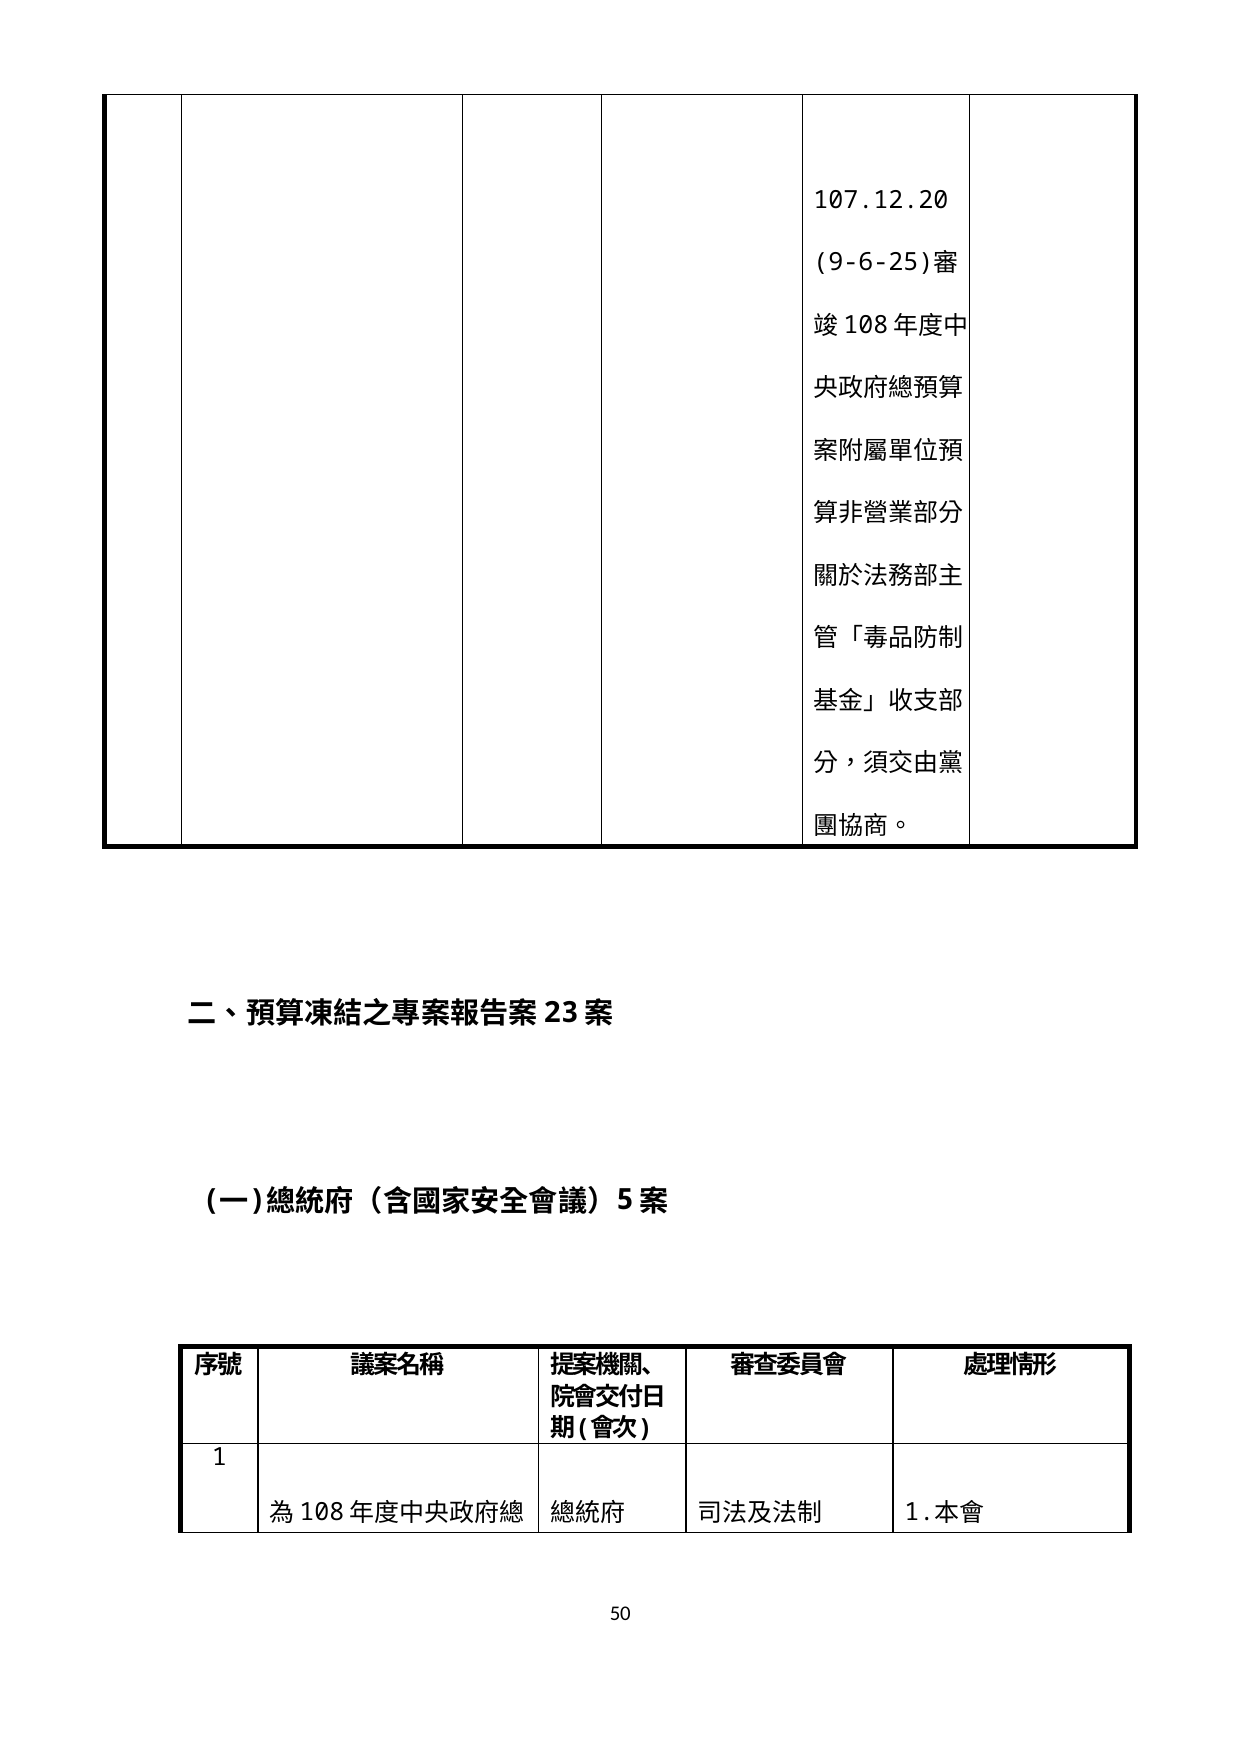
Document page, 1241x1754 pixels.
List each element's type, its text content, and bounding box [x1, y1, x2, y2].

table_cell [602, 95, 802, 844]
subtitle (一)總統府（含國家安全會議）5案 [187, 1157, 1053, 1219]
table_cell [463, 95, 601, 844]
subtitle 二、預算凍結之專案報告案23案 [187, 969, 1053, 1032]
table_cell [182, 95, 462, 844]
table_header 提案機關、院會交付日期(會次) [539, 1349, 685, 1443]
table_header 處理情形 [894, 1349, 1127, 1443]
table_cell 為108年度中央政府總 [259, 1444, 538, 1532]
table_header 審查委員會 [687, 1349, 892, 1443]
table_header 序號 [183, 1349, 257, 1443]
table_cell 總統府 [539, 1444, 685, 1532]
table_cell [970, 95, 1134, 844]
table_cell [107, 95, 181, 844]
table_header 議案名稱 [259, 1349, 538, 1443]
table_cell 107.12.20 (9-6-25)審竣108年度中央政府總預算案附屬單位預算非營業部分關於法務部主管「毒品防制基金」收支部分，須交由黨團協商。 [803, 95, 969, 844]
table_cell 司法及法制 [687, 1444, 892, 1532]
table_cell 1.本會 [894, 1444, 1127, 1532]
table_cell 1 [183, 1444, 257, 1532]
